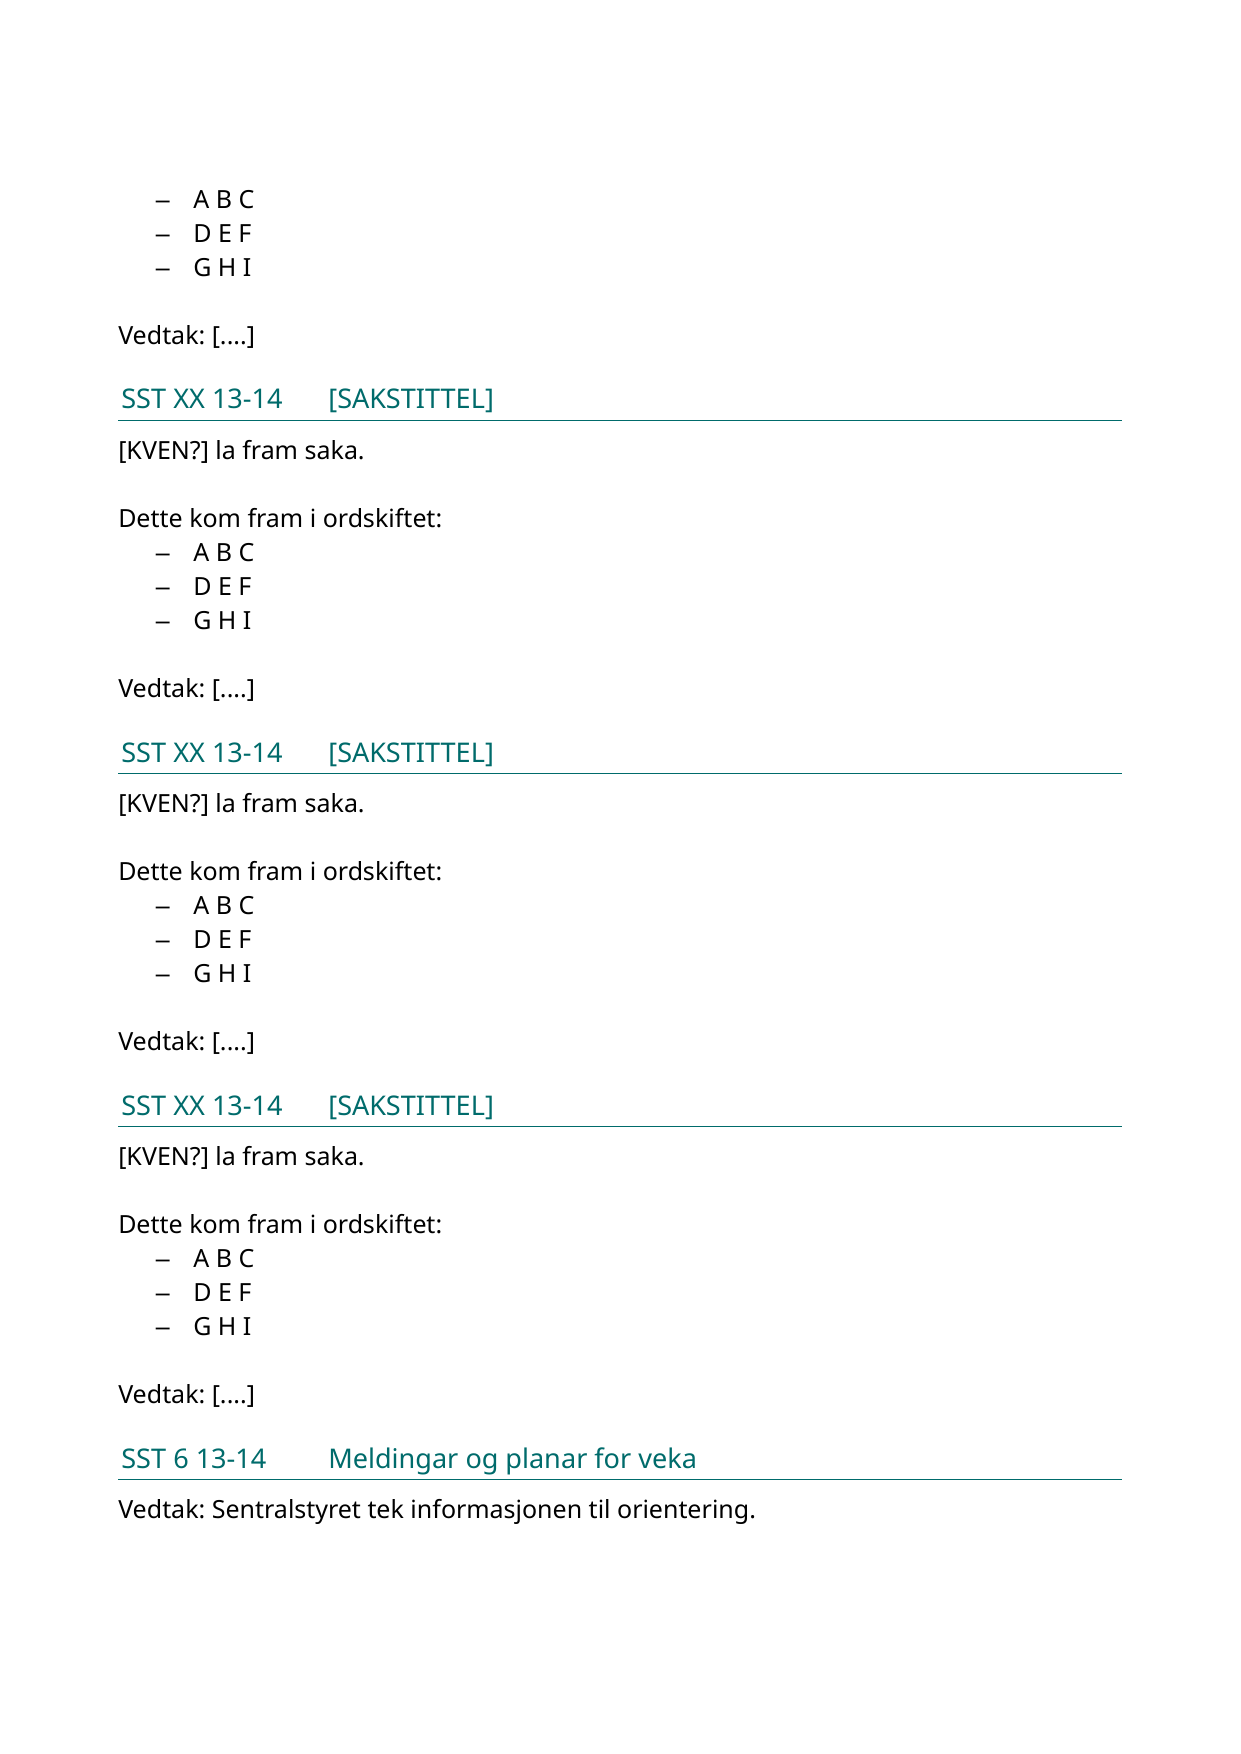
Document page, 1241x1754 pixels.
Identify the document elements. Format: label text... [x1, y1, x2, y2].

list D E F [156, 1275, 1122, 1309]
list A B C [156, 535, 1122, 569]
list D E F [156, 922, 1122, 956]
text Vedtak: [....] [118, 1024, 1122, 1058]
text Vedtak: [....] [118, 318, 1122, 352]
list G H I [156, 603, 1122, 637]
subtitle SST 6 13-14 Meldingar og planar for veka [118, 1436, 1122, 1479]
subtitle SST XX 13-14 [SAKSTITTEL] [118, 730, 1122, 773]
list G H I [156, 1309, 1122, 1343]
text Vedtak: Sentralstyret tek informasjonen til orientering. [118, 1492, 1122, 1526]
list A B C [156, 888, 1122, 922]
list A B C [156, 182, 1122, 216]
list G H I [156, 956, 1122, 990]
list D E F [156, 216, 1122, 250]
text [KVEN?] la fram saka. [118, 786, 1122, 819]
text Vedtak: [....] [118, 1377, 1122, 1411]
text Dette kom fram i ordskiftet: [118, 1207, 1122, 1241]
text [KVEN?] la fram saka. [118, 1138, 1122, 1173]
subtitle SST XX 13-14 [SAKSTITTEL] [118, 377, 1122, 420]
text Dette kom fram i ordskiftet: [118, 501, 1122, 535]
text Vedtak: [....] [118, 671, 1122, 705]
text [KVEN?] la fram saka. [118, 432, 1122, 467]
text Dette kom fram i ordskiftet: [118, 854, 1122, 888]
list G H I [156, 250, 1122, 284]
list A B C [156, 1241, 1122, 1275]
subtitle SST XX 13-14 [SAKSTITTEL] [118, 1083, 1122, 1126]
list D E F [156, 569, 1122, 603]
